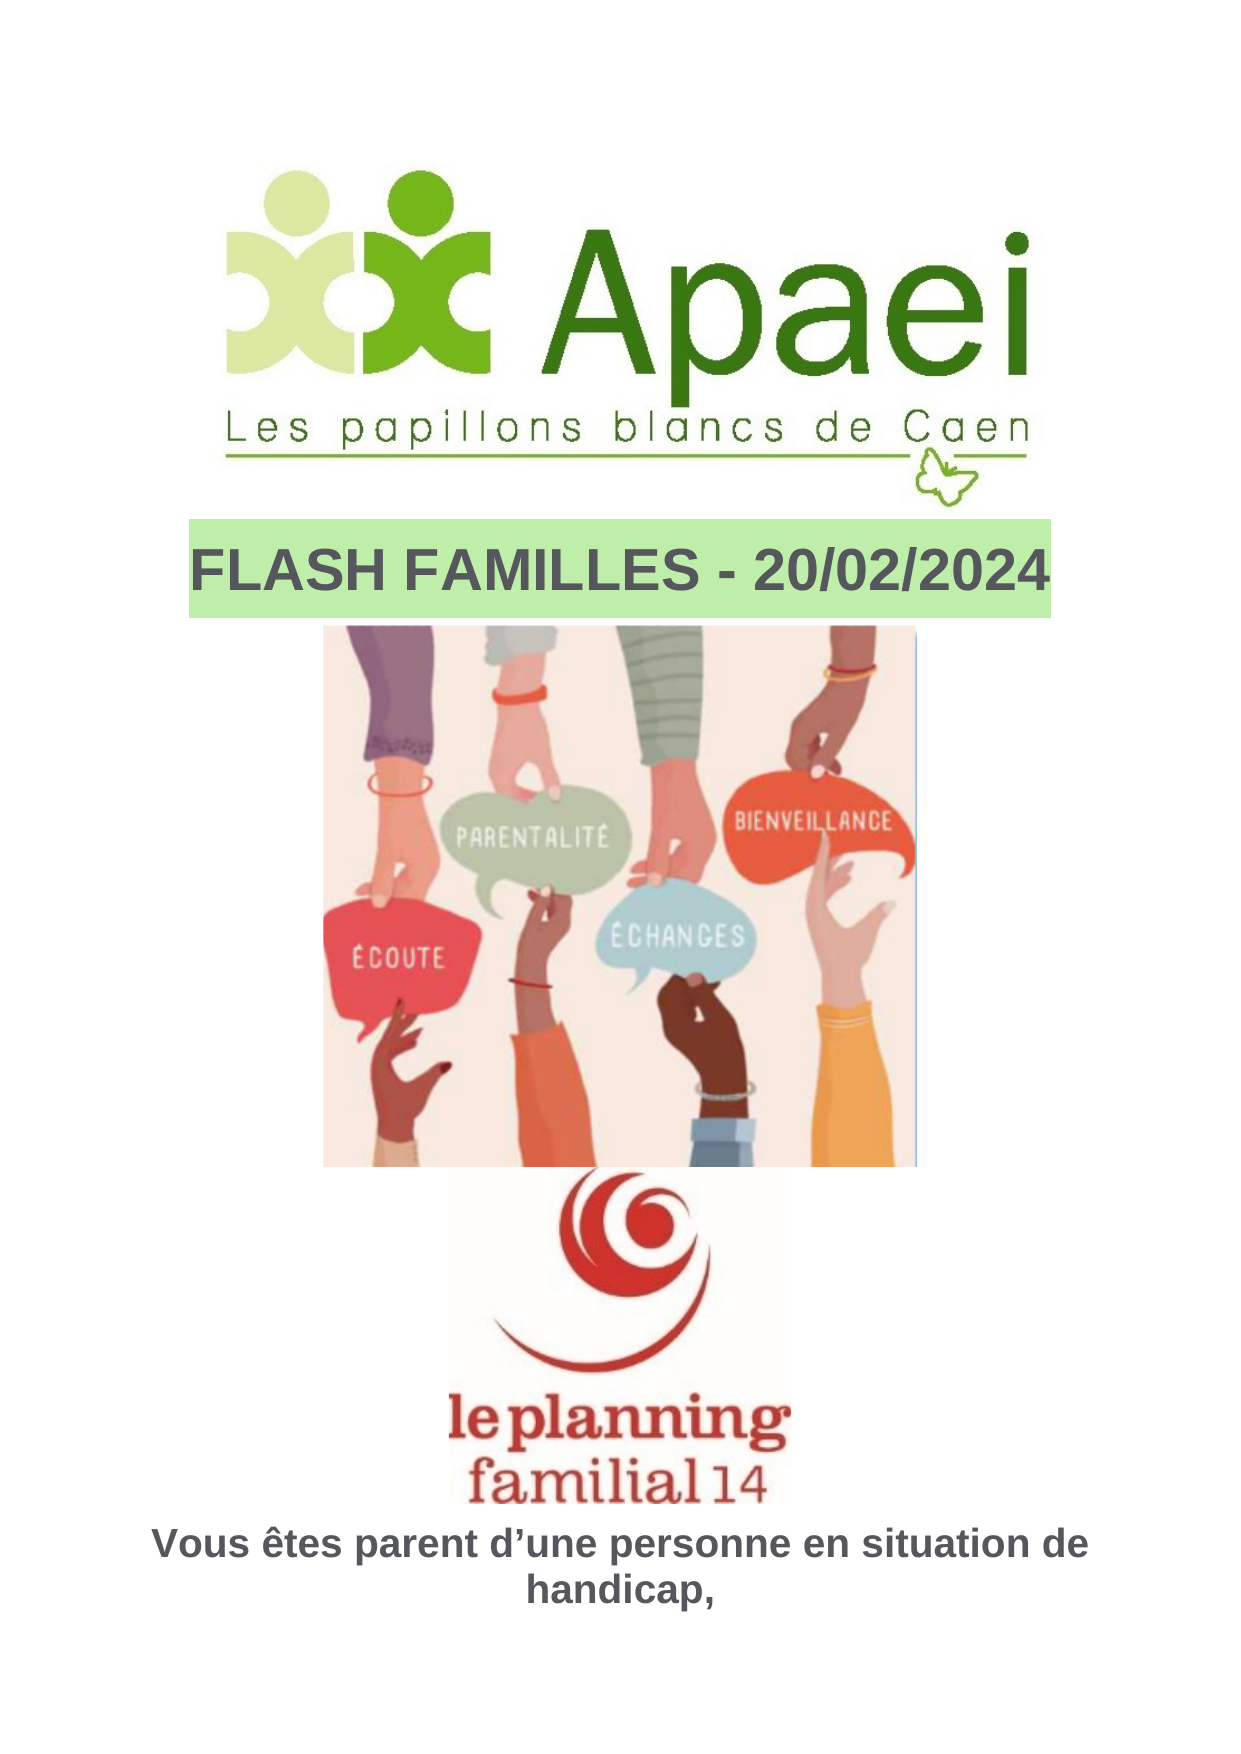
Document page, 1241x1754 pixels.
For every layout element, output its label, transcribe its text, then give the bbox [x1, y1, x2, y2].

table_header Vous êtes parent d’une personne en situation de handicap, [118, 1503, 1122, 1628]
picture [323, 618, 917, 1504]
table_header [118, 1167, 448, 1503]
picture [151, 146, 1089, 519]
table_header [792, 1167, 1122, 1503]
table_header FLASH FAMILLES - 20/02/2024 [189, 519, 1051, 618]
